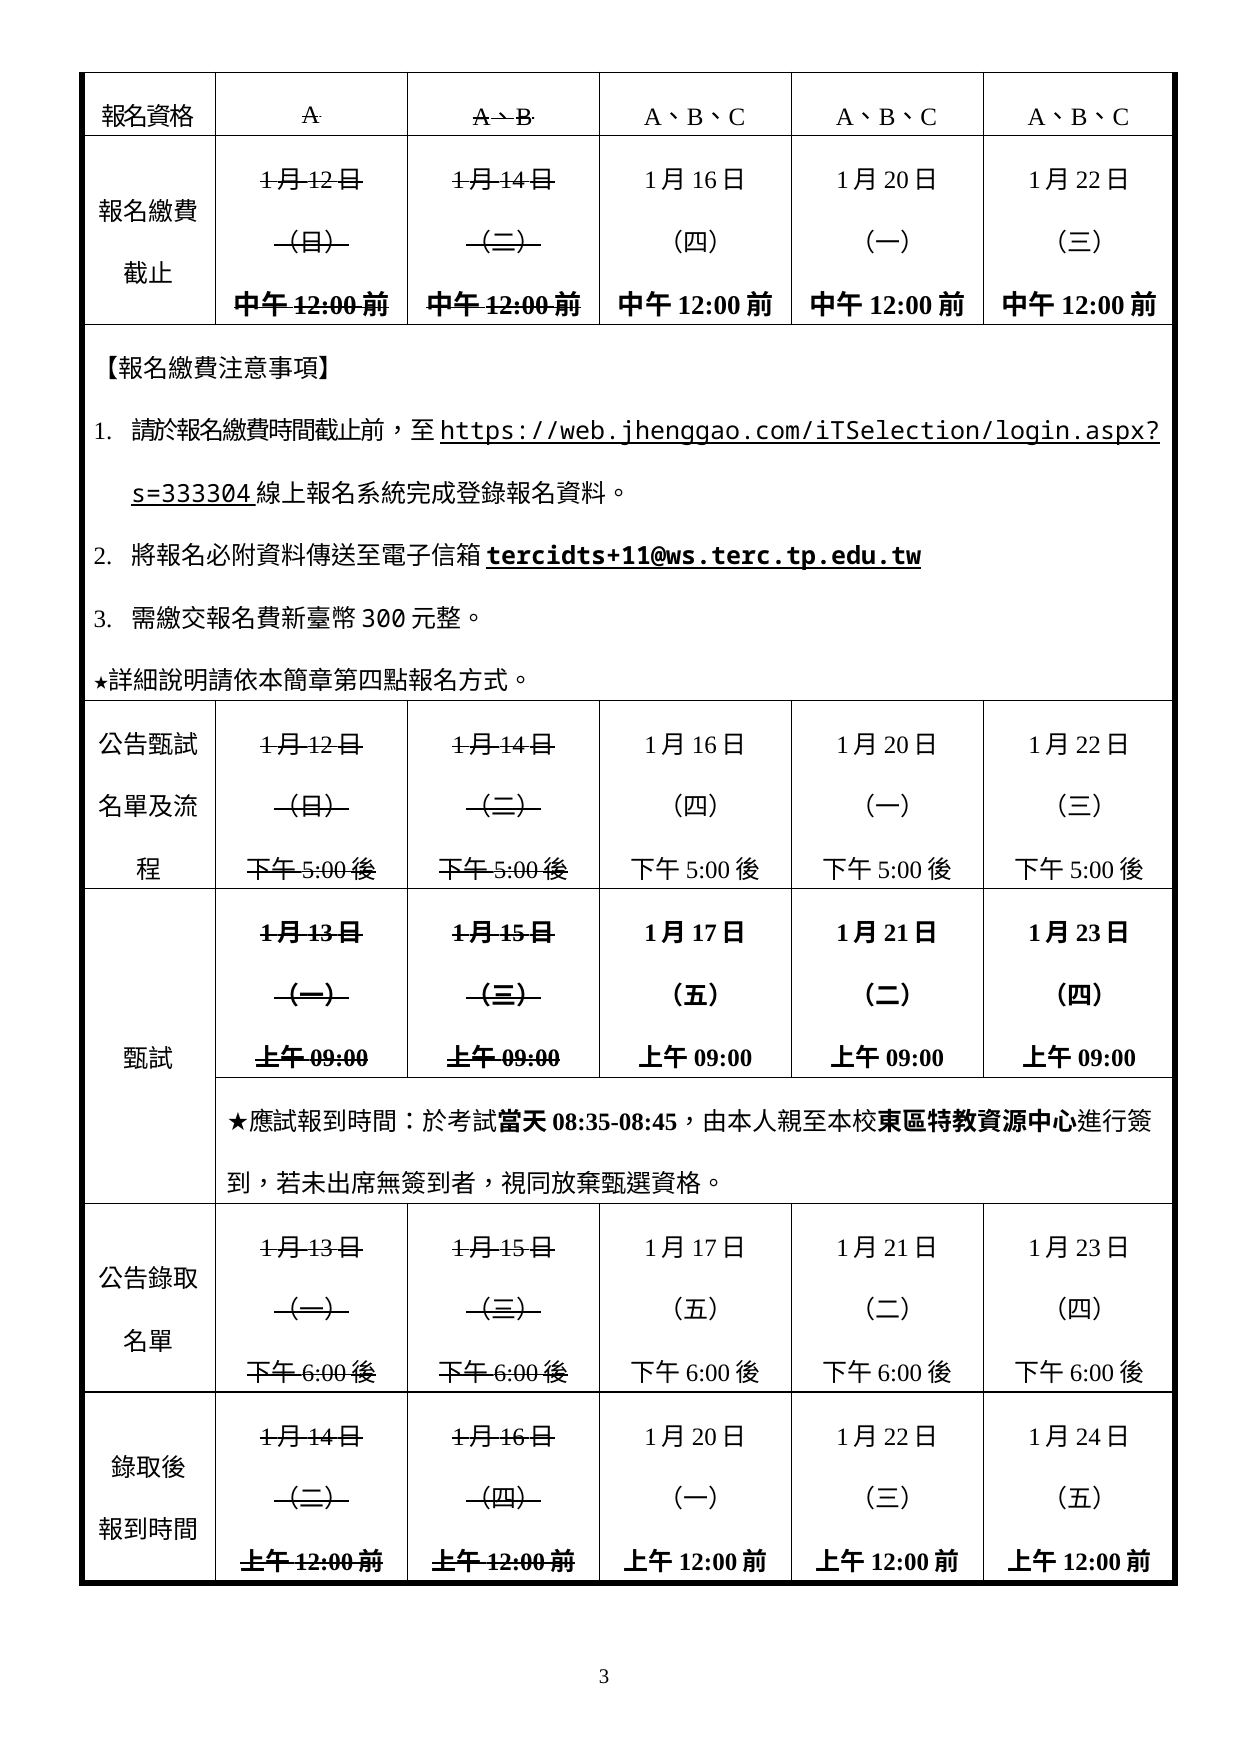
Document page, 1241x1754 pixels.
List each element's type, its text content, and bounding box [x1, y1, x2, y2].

table_cell 1月15日（三） 上午09:00 [408, 889, 599, 1077]
table_cell A、B、C [600, 73, 791, 135]
table_cell 1月20日（一） 上午12:00前 [600, 1393, 791, 1580]
table_cell 1月13日（一） 上午09:00 [216, 889, 407, 1077]
table_cell 公告甄試名單及流程 [85, 701, 215, 888]
table_cell 1月13日（一） 下午6:00後 [216, 1204, 407, 1391]
table_cell 1月14日（二） 下午5:00後 [408, 701, 599, 888]
table_cell 1月16日（四） 中午12:00前 [600, 136, 791, 324]
table_cell 1月16日（四） 下午5:00後 [600, 701, 791, 888]
table_cell 1月20日（一） 中午12:00前 [792, 136, 983, 324]
table_cell 1月20日（一） 下午5:00後 [792, 701, 983, 888]
table_cell 錄取後 報到時間 [85, 1393, 215, 1580]
table_cell ★應試報到時間：於考試當天08:35-08:45，由本人親至本校東區特教資源中心進行簽到，若未出席無簽到者，視同放棄甄選資格。 [216, 1078, 1172, 1203]
table_cell 1月14日（二） 中午12:00前 [408, 136, 599, 324]
table_cell 1月17日（五） 下午6:00後 [600, 1204, 791, 1391]
table_cell A、B、C [984, 73, 1172, 135]
table_cell 報名資格 [85, 73, 215, 135]
table_cell 甄試 [85, 889, 215, 1203]
table_cell 1月12日（日） 下午5:00後 [216, 701, 407, 888]
table_cell A、B、C [792, 73, 983, 135]
table_cell A [216, 73, 407, 135]
table_cell 1月22日（三） 上午12:00前 [792, 1393, 983, 1580]
table_cell 1月22日（三） 下午5:00後 [984, 701, 1172, 888]
table_cell 1月12日（日） 中午12:00前 [216, 136, 407, 324]
table_cell 1月17日（五） 上午09:00 [600, 889, 791, 1077]
table_cell 1月23日（四） 上午09:00 [984, 889, 1172, 1077]
table_cell 1月24日（五） 上午12:00前 [984, 1393, 1172, 1580]
table_cell 【報名繳費注意事項】 請於報名繳費時間截止前，至https://web.jhenggao.com/iTSelection/login.aspx?s=333304線上報名系統完成登錄報名資料。 將報名必附資料傳送至電子信箱tercidts+11@ws.terc.tp.edu.tw 需繳交報名費新臺幣300元整。 ★詳細說明請依本簡章第四點報名方式。 [85, 325, 1172, 700]
table_cell 報名繳費截止 [85, 136, 215, 324]
table_cell 1月21日（二） 下午6:00後 [792, 1204, 983, 1391]
table_cell 1月14日（二） 上午12:00前 [216, 1393, 407, 1580]
table_cell A、B [408, 73, 599, 135]
table_cell 1月23日（四） 下午6:00後 [984, 1204, 1172, 1391]
table_cell 1月15日（三） 下午6:00後 [408, 1204, 599, 1391]
table_cell 1月22日（三） 中午12:00前 [984, 136, 1172, 324]
table_cell 1月16日（四） 上午12:00前 [408, 1393, 599, 1580]
table_cell 公告錄取名單 [85, 1204, 215, 1391]
table_cell 1月21日（二） 上午09:00 [792, 889, 983, 1077]
